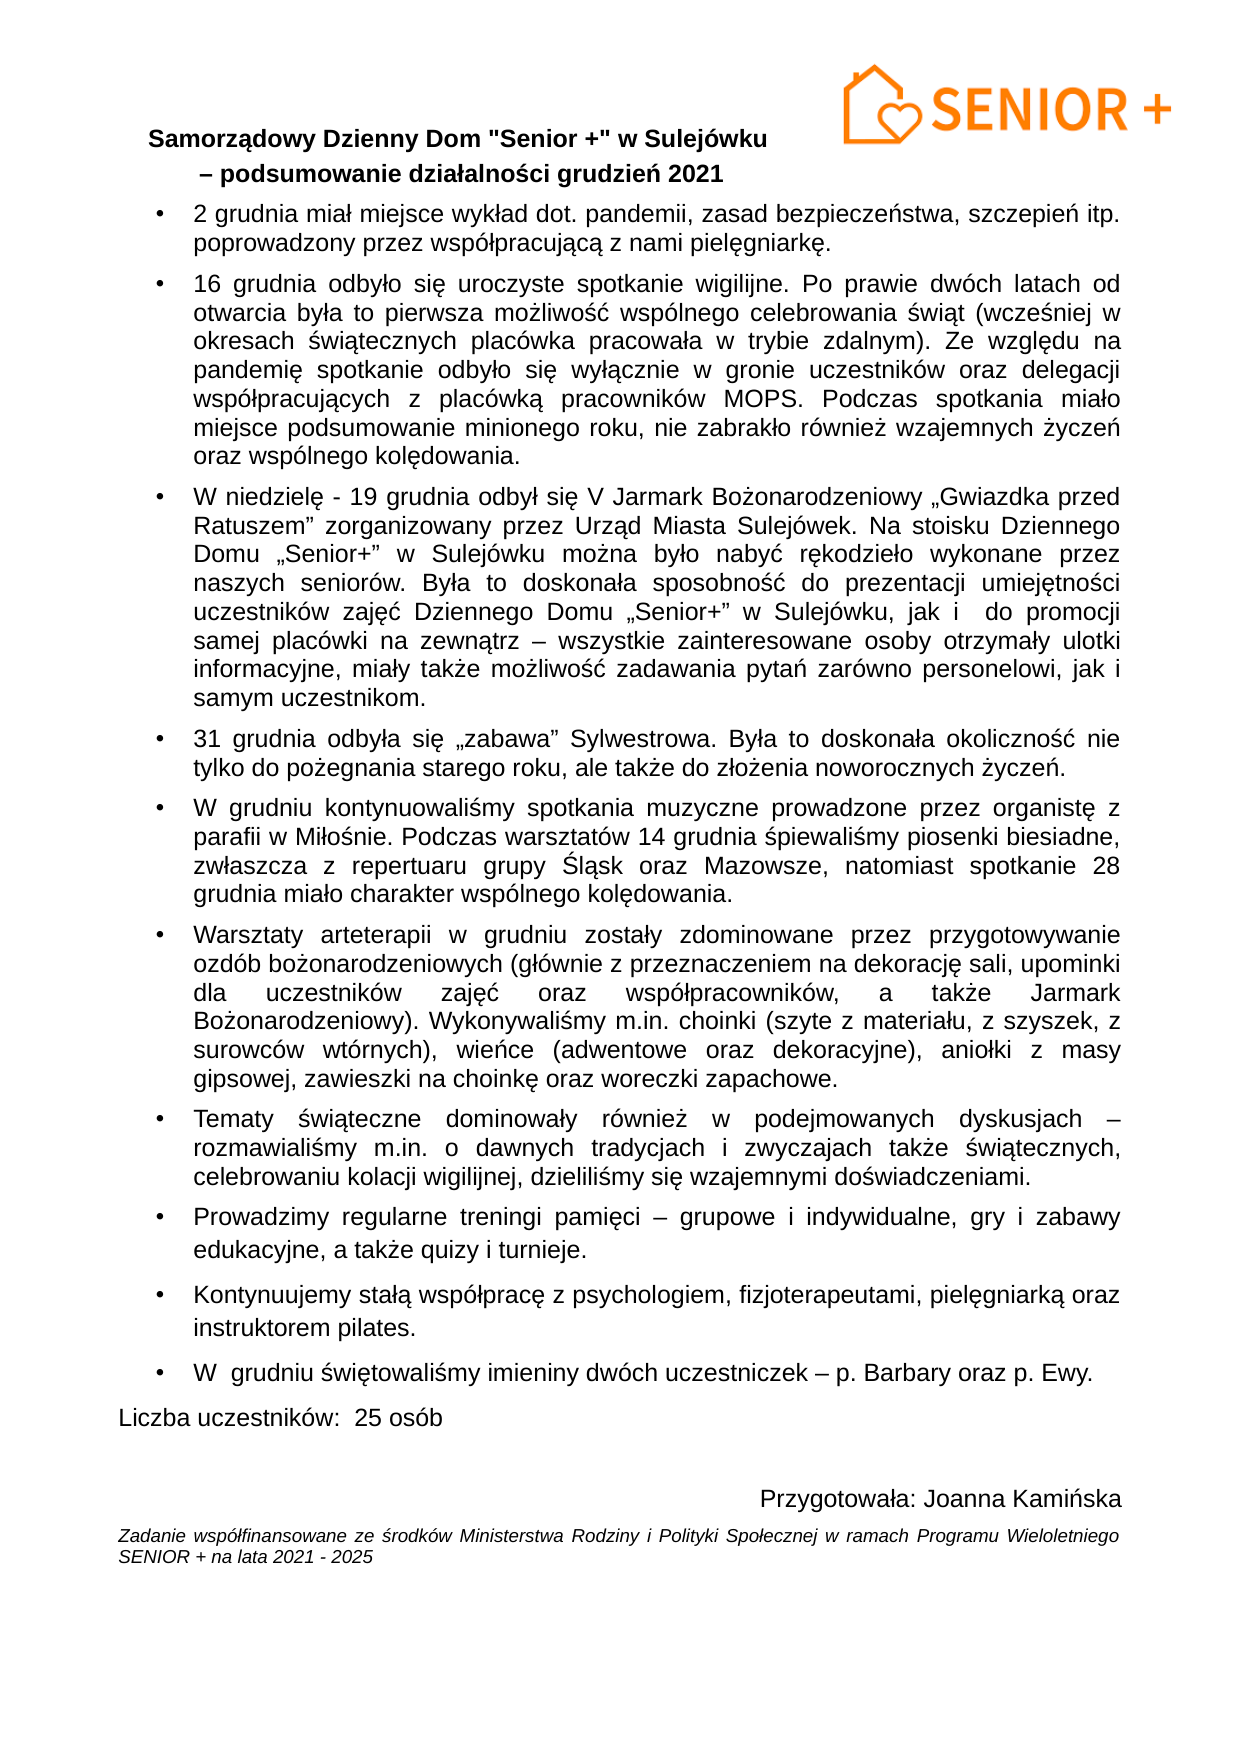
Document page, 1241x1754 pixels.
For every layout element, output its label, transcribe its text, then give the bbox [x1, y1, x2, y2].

list 16 grudnia odbyło się uroczyste spotkanie wigilijne. Po prawie dwóch latach od otwarcia była to pierwsza możliwość wspólnego celebrowania świąt (wcześniej w okresach świątecznych placówka pracowała w trybie zdalnym). Ze względu na pandemię spotkanie odbyło się wyłącznie w gronie uczestników oraz delegacji współpracujących z placówką pracowników MOPS. Podczas spotkania miało miejsce podsumowanie minionego roku, nie zabrakło również wzajemnych życzeń oraz wspólnego kolędowania. [156, 269, 1122, 470]
list Tematy świąteczne dominowały również w podejmowanych dyskusjach – rozmawialiśmy m.in. o dawnych tradycjach i zwyczajach także świątecznych, celebrowaniu kolacji wigilijnej, dzieliliśmy się wzajemnymi doświadczeniami. [156, 1104, 1122, 1191]
list Warsztaty arteterapii w grudniu zostały zdominowane przez przygotowywanie ozdób bożonarodzeniowych (głównie z przeznaczeniem na dekorację sali, upominki dla uczestników zajęć oraz współpracowników, a także Jarmark Bożonarodzeniowy). Wykonywaliśmy m.in. choinki (szyte z materiału, z szyszek, z surowców wtórnych), wieńce (adwentowe oraz dekoracyjne), aniołki z masy gipsowej, zawieszki na choinkę oraz woreczki zapachowe. [156, 920, 1122, 1092]
list 2 grudnia miał miejsce wykład dot. pandemii, zasad bezpieczeństwa, szczepień itp. poprowadzony przez współpracującą z nami pielęgniarkę. [156, 199, 1122, 257]
list W niedzielę - 19 grudnia odbył się V Jarmark Bożonarodzeniowy „Gwiazdka przed Ratuszem” zorganizowany przez Urząd Miasta Sulejówek. Na stoisku Dziennego Domu „Senior+” w Sulejówku można było nabyć rękodzieło wykonane przez naszych seniorów. Była to doskonała sposobność do prezentacji umiejętności uczestników zajęć Dziennego Domu „Senior+” w Sulejówku, jak i do promocji samej placówki na zewnątrz – wszystkie zainteresowane osoby otrzymały ulotki informacyjne, miały także możliwość zadawania pytań zarówno personelowi, jak i samym uczestnikom. [156, 482, 1122, 712]
picture [804, 37, 1213, 180]
text Przygotowała: Joanna Kamińska [118, 1484, 1122, 1513]
text – podsumowanie działalności grudzień 2021 [118, 159, 1122, 187]
list W grudniu świętowaliśmy imieniny dwóch uczestniczek – p. Barbary oraz p. Ewy. [156, 1358, 1122, 1387]
text Zadanie współfinansowane ze środków Ministerstwa Rodziny i Polityki Społecznej w ramach Programu Wieloletniego SENIOR + na lata 2021 - 2025 [118, 1525, 1122, 1568]
text Liczba uczestników: 25 osób [118, 1403, 1122, 1432]
list 31 grudnia odbyła się „zabawa” Sylwestrowa. Była to doskonała okoliczność nie tylko do pożegnania starego roku, ale także do złożenia noworocznych życzeń. [156, 724, 1122, 781]
list Prowadzimy regularne treningi pamięci – grupowe i indywidualne, gry i zabawy edukacyjne, a także quizy i turnieje. [156, 1202, 1122, 1264]
list Kontynuujemy stałą współpracę z psychologiem, fizjoterapeutami, pielęgniarką oraz instruktorem pilates. [156, 1280, 1122, 1342]
text Samorządowy Dzienny Dom "Senior +" w Sulejówku [118, 124, 804, 153]
list W grudniu kontynuowaliśmy spotkania muzyczne prowadzone przez organistę z parafii w Miłośnie. Podczas warsztatów 14 grudnia śpiewaliśmy piosenki biesiadne, zwłaszcza z repertuaru grupy Śląsk oraz Mazowsze, natomiast spotkanie 28 grudnia miało charakter wspólnego kolędowania. [156, 793, 1122, 908]
